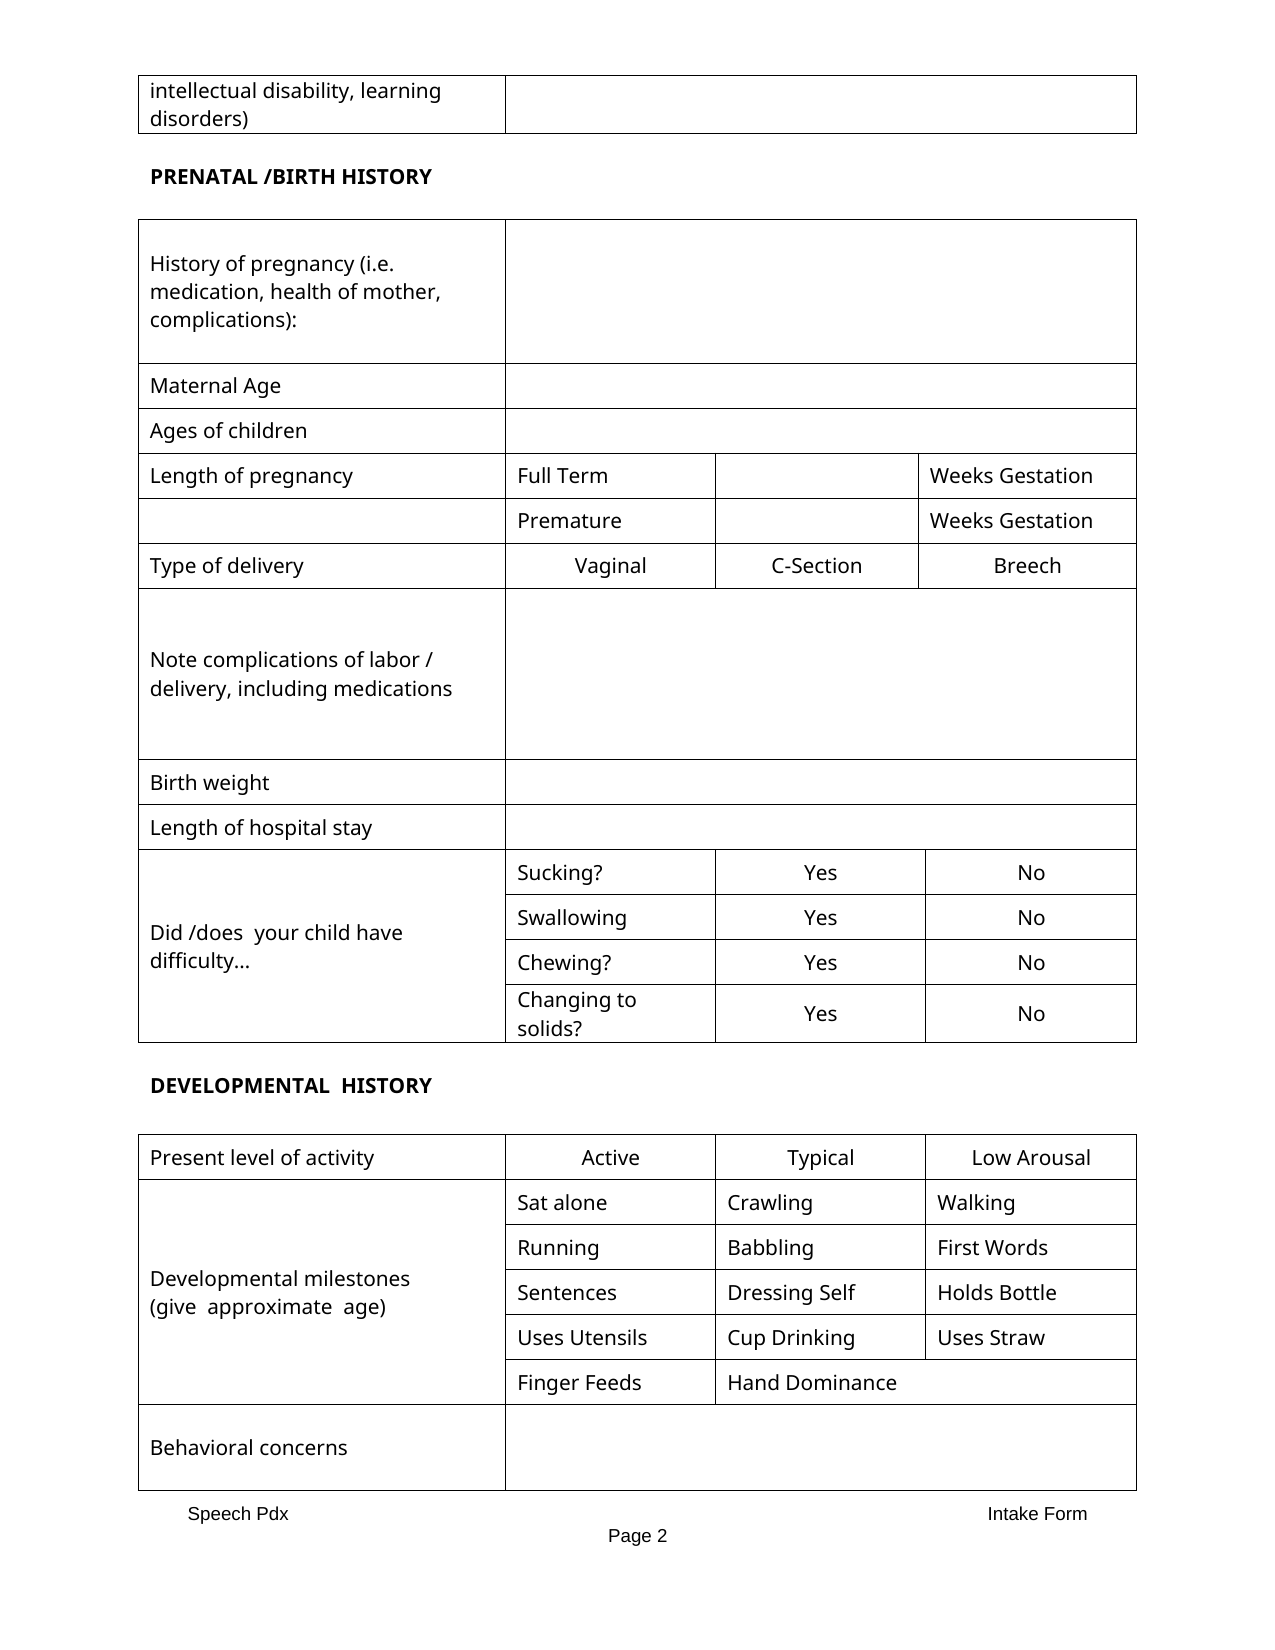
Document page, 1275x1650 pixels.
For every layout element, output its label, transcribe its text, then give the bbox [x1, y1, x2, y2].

table_cell First Words [926, 1225, 1136, 1269]
table_cell Crawling [716, 1180, 925, 1224]
table_cell Sentences [506, 1270, 715, 1314]
table_cell [716, 454, 918, 497]
table_cell [506, 589, 1136, 759]
table_cell Walking [926, 1180, 1136, 1224]
table_cell Swallowing [506, 895, 715, 939]
table_header Present level of activity [139, 1135, 505, 1179]
table_cell Sat alone [506, 1180, 715, 1224]
table_cell Holds Bottle [926, 1270, 1136, 1314]
table_cell [506, 76, 1136, 133]
table_cell [506, 1405, 1136, 1490]
table_header Low Arousal [926, 1135, 1136, 1179]
table_header History of pregnancy (i.e. medication, health of mother, complications): [139, 220, 505, 362]
table_cell No [926, 895, 1136, 939]
table_cell [506, 364, 1136, 407]
table_cell No [926, 940, 1136, 984]
table_header Active [506, 1135, 715, 1179]
table_cell Dressing Self [716, 1270, 925, 1314]
table_cell Behavioral concerns [139, 1405, 505, 1490]
table_cell Uses Straw [926, 1315, 1136, 1359]
table_cell Premature [506, 499, 715, 542]
table_cell [506, 409, 1136, 452]
table_cell Full Term [506, 454, 715, 497]
table_cell Changing to solids? [506, 985, 715, 1042]
table_cell Finger Feeds [506, 1360, 715, 1404]
table_cell Chewing? [506, 940, 715, 984]
table_cell Yes [716, 850, 925, 894]
table_cell Yes [716, 895, 925, 939]
table_cell Length of hospital stay [139, 805, 505, 849]
table_cell Yes [716, 985, 925, 1042]
table_header Typical [716, 1135, 925, 1179]
table_cell intellectual disability, learning disorders) [139, 76, 505, 133]
table_cell Birth weight [139, 760, 505, 804]
table_cell Did /does your child have difficulty… [139, 850, 505, 1042]
table_header [506, 220, 1136, 362]
table_cell Note complications of labor / delivery, including medications [139, 589, 505, 759]
table_cell Vaginal [506, 544, 715, 587]
table_cell Running [506, 1225, 715, 1269]
table_cell Hand Dominance [716, 1360, 1136, 1404]
table_cell Cup Drinking [716, 1315, 925, 1359]
subtitle DEVELOPMENTAL HISTORY [150, 1072, 1125, 1100]
table_cell No [926, 985, 1136, 1042]
table_cell Maternal Age [139, 364, 505, 407]
table_cell Sucking? [506, 850, 715, 894]
table_cell [506, 760, 1136, 804]
table_cell Ages of children [139, 409, 505, 452]
table_cell [716, 499, 918, 542]
table_cell Weeks Gestation [919, 454, 1136, 497]
table_cell Developmental milestones (give approximate age) [139, 1180, 505, 1404]
table_cell Yes [716, 940, 925, 984]
table_cell Uses Utensils [506, 1315, 715, 1359]
table_cell [506, 805, 1136, 849]
table_cell Type of delivery [139, 544, 505, 587]
table_cell No [926, 850, 1136, 894]
table_cell C-Section [716, 544, 918, 587]
text PRENATAL /BIRTH HISTORY [150, 162, 1125, 191]
table_cell Length of pregnancy [139, 454, 505, 497]
table_cell Babbling [716, 1225, 925, 1269]
table_cell Breech [919, 544, 1136, 587]
table_cell [139, 499, 505, 542]
table_cell Weeks Gestation [919, 499, 1136, 542]
